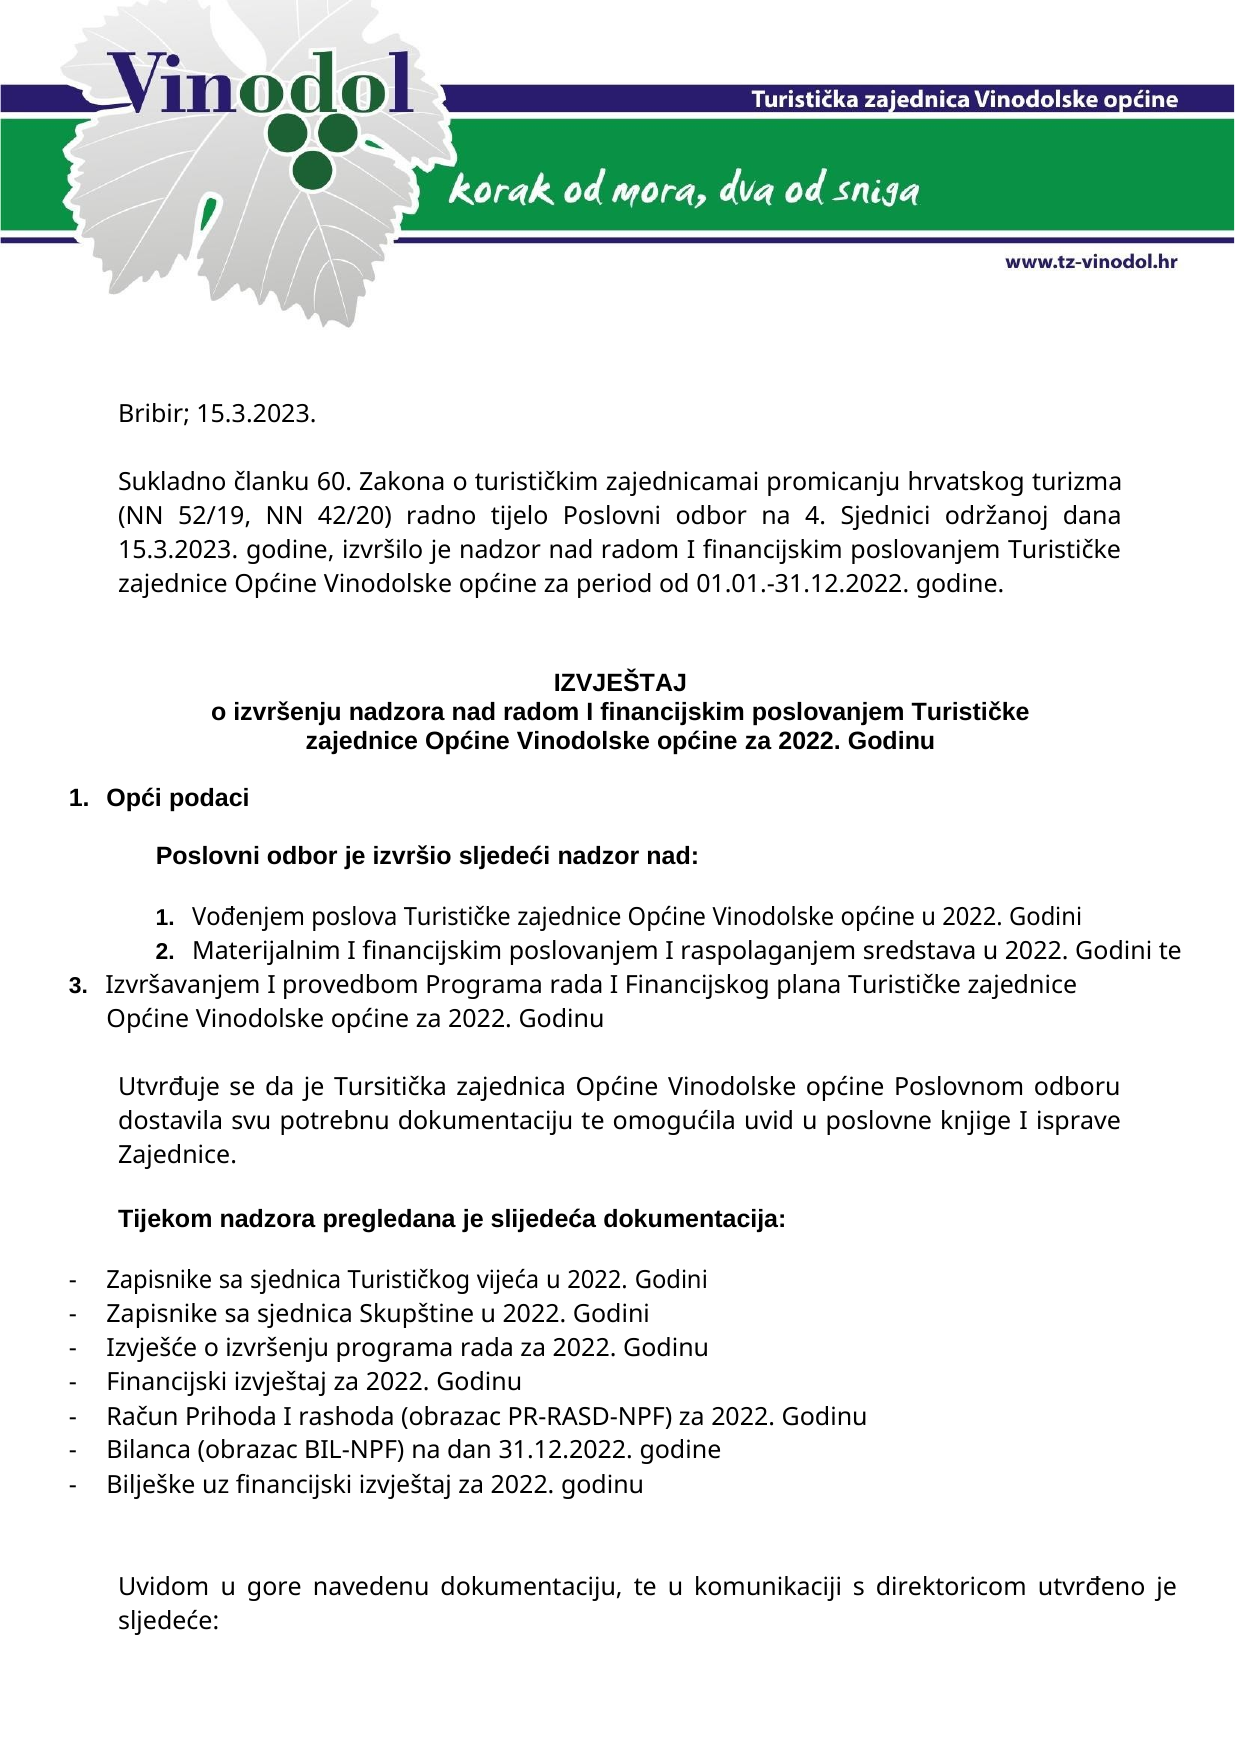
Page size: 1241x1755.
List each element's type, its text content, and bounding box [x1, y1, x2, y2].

list Izvješće o izvršenju programa rada za 2022. Godinu [69, 1330, 1199, 1364]
list Materijalnim I financijskim poslovanjem I raspolaganjem sredstava u 2022. Godini te [155, 932, 1199, 967]
text o izvršenju nadzora nad radom I financijskim poslovanjem Turističke zajednice Općine Vinodolske općine za 2022. Godinu [152, 697, 1089, 755]
text Poslovni odbor je izvršio sljedeći nadzor nad: [156, 841, 1199, 870]
subtitle Tijekom nadzora pregledana je slijedeća dokumentacija: [118, 1204, 1199, 1233]
text Utvrđuje se da je Tursitička zajednica Općine Vinodolske općine Poslovnom odboru dostavila svu potrebnu dokumentaciju te omogućila uvid u poslovne knjige I isprave Zajednice. [118, 1068, 1122, 1171]
list Opći podaci [68, 783, 1199, 812]
text Sukladno članku 60. Zakona o turističkim zajednicamai promicanju hrvatskog turizma (NN 52/19, NN 42/20) radno tijelo Poslovni odbor na 4. Sjednici održanoj dana 15.3.2023. godine, izvršilo je nadzor nad radom I financijskim poslovanjem Turističke zajednice Općine Vinodolske općine za period od 01.01.-31.12.2022. godine. [118, 464, 1122, 600]
subtitle IZVJEŠTAJ [152, 668, 1089, 697]
list Financijski izvještaj za 2022. Godinu [69, 1364, 1199, 1398]
list Vođenjem poslova Turističke zajednice Općine Vinodolske općine u 2022. Godini [155, 898, 1199, 932]
list Bilješke uz financijski izvještaj za 2022. godinu [69, 1466, 1199, 1500]
list Račun Prihoda I rashoda (obrazac PR-RASD-NPF) za 2022. Godinu [69, 1398, 1199, 1432]
list Bilanca (obrazac BIL-NPF) na dan 31.12.2022. godine [69, 1432, 1199, 1466]
list Izvršavanjem I provedbom Programa rada I Financijskog plana Turističke zajednice Općine Vinodolske općine za 2022. Godinu [69, 967, 1123, 1035]
list Zapisnike sa sjednica Skupštine u 2022. Godini [69, 1296, 1199, 1330]
text Bribir; 15.3.2023. [118, 396, 1199, 430]
text Uvidom u gore navedenu dokumentaciju, te u komunikaciji s direktoricom utvrđeno je sljedeće: [118, 1568, 1199, 1637]
list Zapisnike sa sjednica Turističkog vijeća u 2022. Godini [69, 1262, 1199, 1296]
